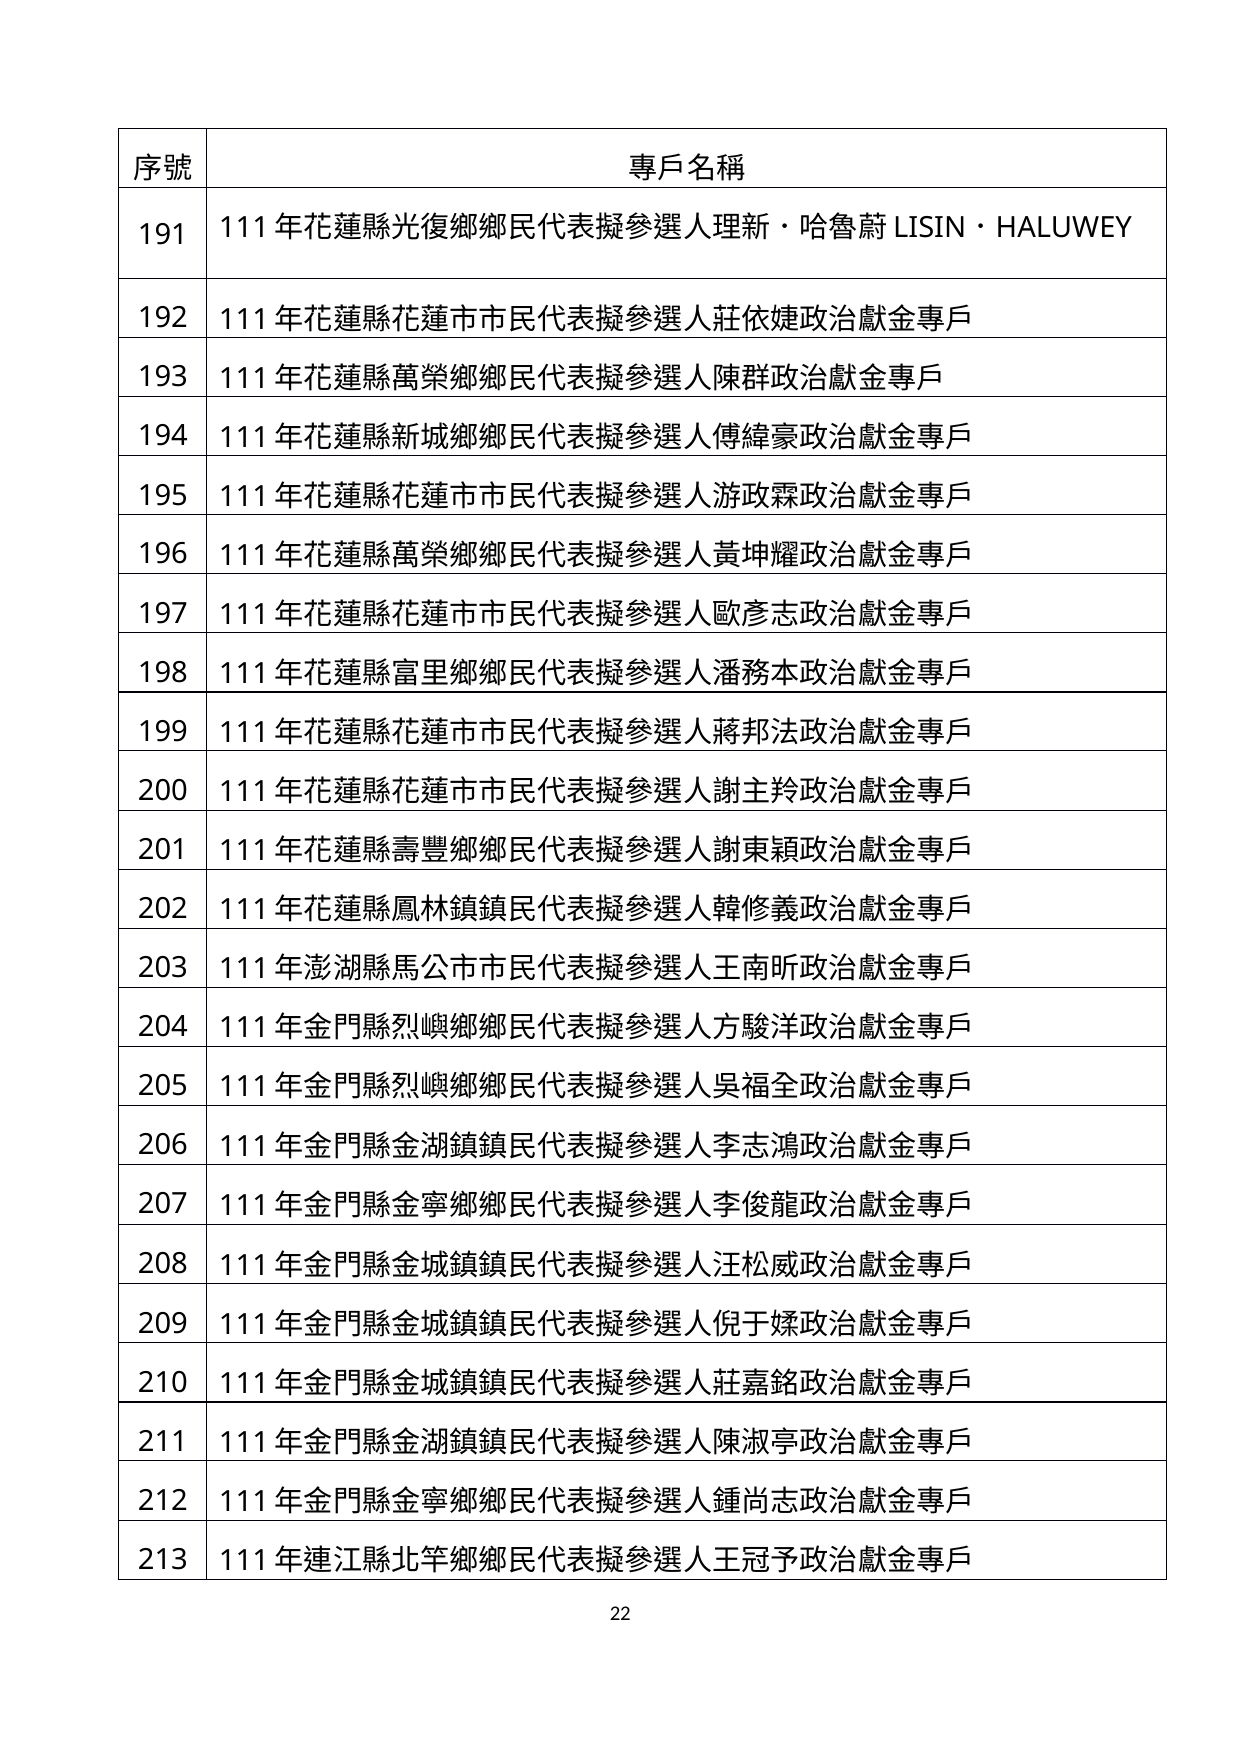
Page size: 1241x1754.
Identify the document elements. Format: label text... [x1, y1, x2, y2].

table_cell 111年花蓮縣花蓮市市民代表擬參選人蔣邦法政治獻金專戶 [207, 693, 1166, 750]
table_cell 111年金門縣金城鎮鎮民代表擬參選人汪松威政治獻金專戶 [207, 1225, 1166, 1283]
table_cell 111年花蓮縣花蓮市市民代表擬參選人謝主羚政治獻金專戶 [207, 751, 1166, 809]
table_cell 212 [119, 1461, 206, 1519]
table_cell 111年金門縣烈嶼鄉鄉民代表擬參選人方駿洋政治獻金專戶 [207, 988, 1166, 1046]
table_cell 213 [119, 1521, 206, 1578]
table_cell 111年花蓮縣光復鄉鄉民代表擬參選人理新．哈魯蔚LISIN．HALUWEY政治獻金專戶 [207, 188, 1166, 278]
table_cell 111年金門縣金寧鄉鄉民代表擬參選人李俊龍政治獻金專戶 [207, 1165, 1166, 1224]
table_cell 198 [119, 633, 206, 691]
table_cell 199 [119, 693, 206, 750]
table_cell 204 [119, 988, 206, 1046]
table_cell 111年花蓮縣花蓮市市民代表擬參選人歐彥志政治獻金專戶 [207, 574, 1166, 632]
table_cell 111年金門縣金湖鎮鎮民代表擬參選人李志鴻政治獻金專戶 [207, 1106, 1166, 1164]
table_cell 111年花蓮縣花蓮市市民代表擬參選人游政霖政治獻金專戶 [207, 456, 1166, 514]
table_cell 193 [119, 338, 206, 396]
table_cell 210 [119, 1343, 206, 1401]
table_cell 111年金門縣烈嶼鄉鄉民代表擬參選人吳福全政治獻金專戶 [207, 1047, 1166, 1105]
table_cell 196 [119, 515, 206, 573]
table_cell 195 [119, 456, 206, 514]
table_cell 197 [119, 574, 206, 632]
table_cell 111年金門縣金城鎮鎮民代表擬參選人倪于媃政治獻金專戶 [207, 1284, 1166, 1342]
table_cell 111年花蓮縣壽豐鄉鄉民代表擬參選人謝東穎政治獻金專戶 [207, 811, 1166, 868]
table_cell 202 [119, 870, 206, 928]
table_cell 111年花蓮縣富里鄉鄉民代表擬參選人潘務本政治獻金專戶 [207, 633, 1166, 691]
table_header 專戶名稱 [207, 129, 1166, 187]
table_cell 111年澎湖縣馬公市市民代表擬參選人王南昕政治獻金專戶 [207, 929, 1166, 987]
table_cell 111年花蓮縣萬榮鄉鄉民代表擬參選人黃坤耀政治獻金專戶 [207, 515, 1166, 573]
table_cell 111年花蓮縣花蓮市市民代表擬參選人莊依婕政治獻金專戶 [207, 279, 1166, 337]
table_cell 207 [119, 1165, 206, 1224]
table_cell 111年花蓮縣鳳林鎮鎮民代表擬參選人韓修義政治獻金專戶 [207, 870, 1166, 928]
table_cell 111年金門縣金寧鄉鄉民代表擬參選人鍾尚志政治獻金專戶 [207, 1461, 1166, 1519]
table_cell 111年連江縣北竿鄉鄉民代表擬參選人王冠予政治獻金專戶 [207, 1521, 1166, 1578]
table_cell 200 [119, 751, 206, 809]
table_cell 191 [119, 188, 206, 278]
table_cell 205 [119, 1047, 206, 1105]
table_cell 209 [119, 1284, 206, 1342]
table_cell 111年金門縣金湖鎮鎮民代表擬參選人陳淑亭政治獻金專戶 [207, 1403, 1166, 1460]
table_cell 111年花蓮縣萬榮鄉鄉民代表擬參選人陳群政治獻金專戶 [207, 338, 1166, 396]
table_header 序號 [119, 129, 206, 187]
table_cell 192 [119, 279, 206, 337]
table_cell 111年金門縣金城鎮鎮民代表擬參選人莊嘉銘政治獻金專戶 [207, 1343, 1166, 1401]
table_cell 211 [119, 1403, 206, 1460]
table_cell 208 [119, 1225, 206, 1283]
table_cell 203 [119, 929, 206, 987]
table_cell 201 [119, 811, 206, 868]
table_cell 194 [119, 397, 206, 455]
table_cell 206 [119, 1106, 206, 1164]
table_cell 111年花蓮縣新城鄉鄉民代表擬參選人傅緯豪政治獻金專戶 [207, 397, 1166, 455]
